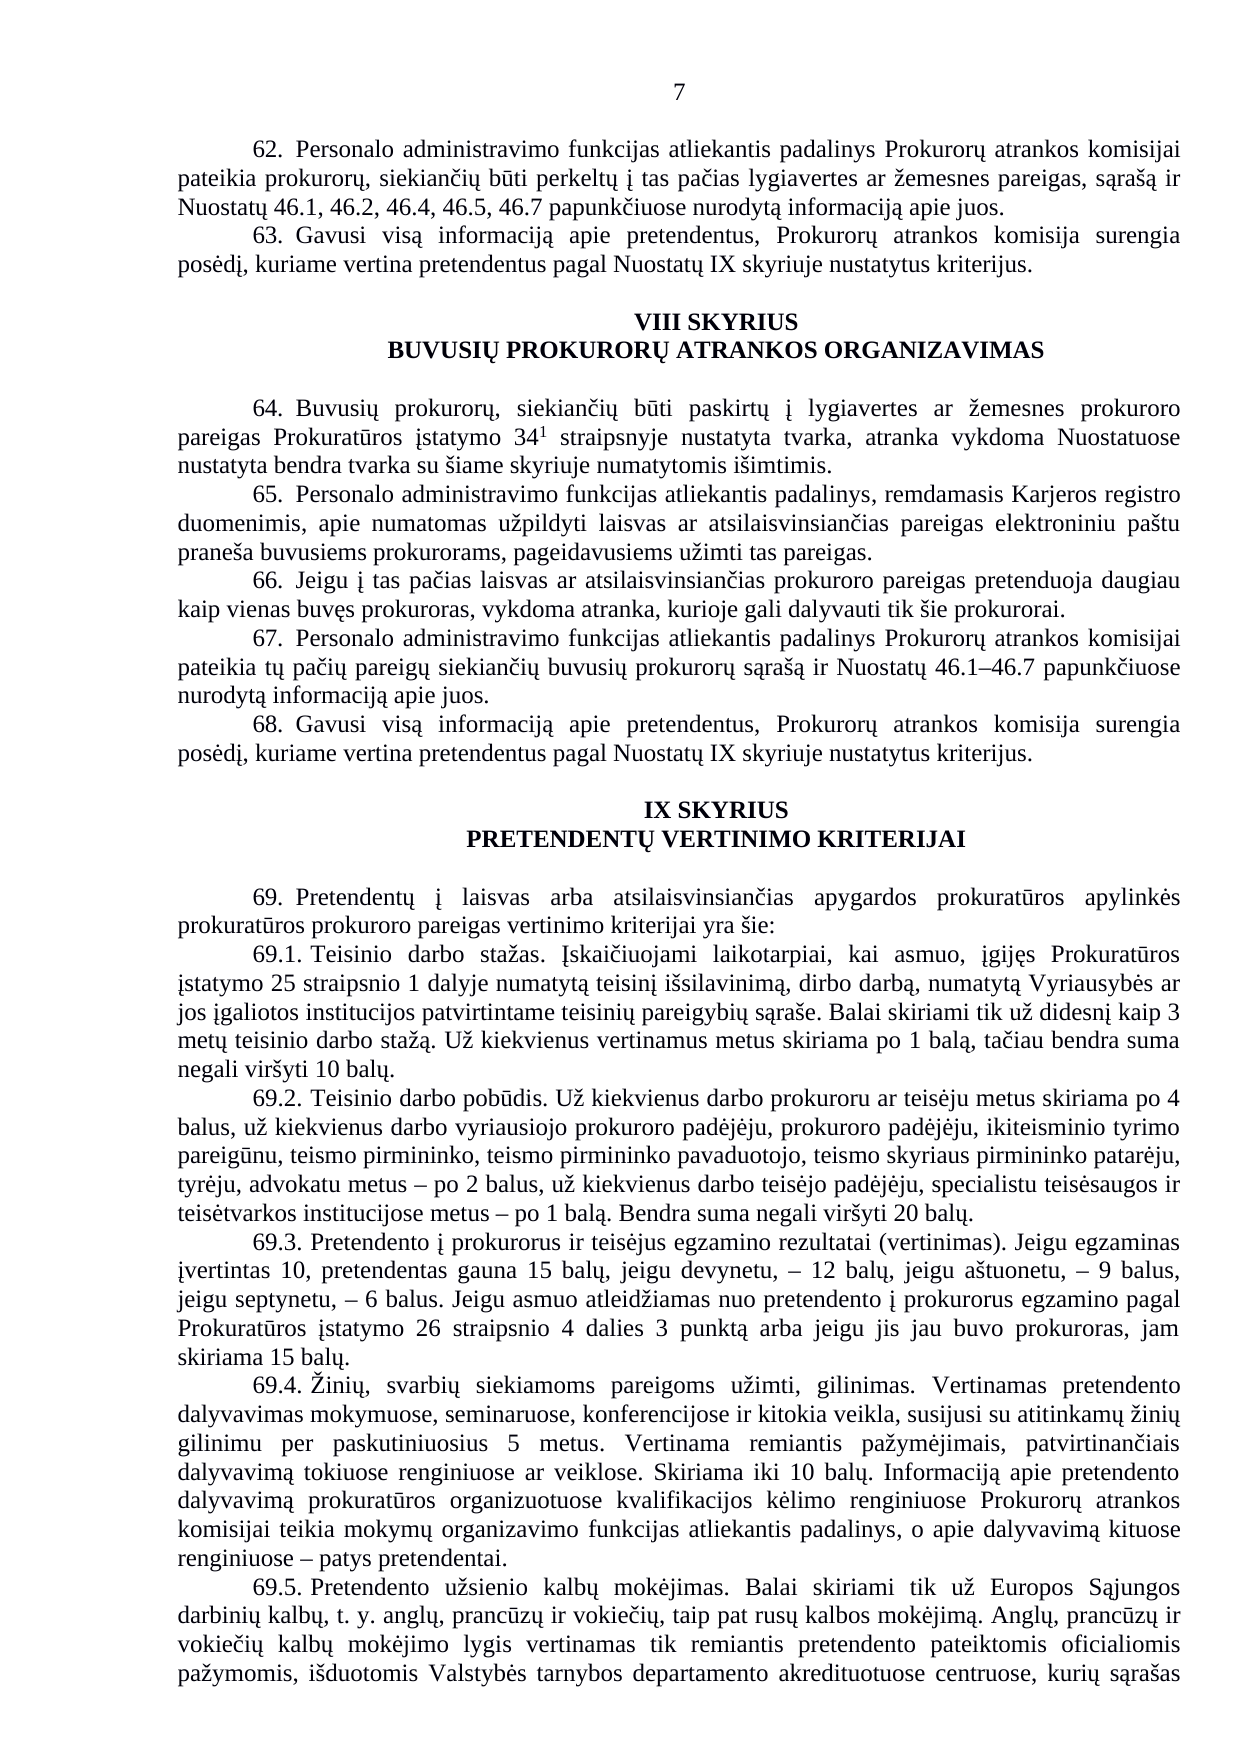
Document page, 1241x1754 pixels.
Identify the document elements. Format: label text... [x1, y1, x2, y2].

text 67. Personalo administravimo funkcijas atliekantis padalinys Prokurorų atrankos komisijai pateikia tų pačių pareigų siekiančių buvusių prokurorų sąrašą ir Nuostatų 46.1‒46.7 papunkčiuose nurodytą informaciją apie juos. [177, 623, 1181, 709]
text 69. Pretendentų į laisvas arba atsilaisvinsiančias apygardos prokuratūros apylinkės prokuratūros prokuroro pareigas vertinimo kriterijai yra šie: [177, 882, 1181, 939]
text 69.3. Pretendento į prokurorus ir teisėjus egzamino rezultatai (vertinimas). Jeigu egzaminas įvertintas 10, pretendentas gauna 15 balų, jeigu devynetu, – 12 balų, jeigu aštuonetu, – 9 balus, jeigu septynetu, – 6 balus. Jeigu asmuo atleidžiamas nuo pretendento į prokurorus egzamino pagal Prokuratūros įstatymo 26 straipsnio 4 dalies 3 punktą arba jeigu jis jau buvo prokuroras, jam skiriama 15 balų. [177, 1227, 1181, 1371]
text VIII SKYRIUS [177, 307, 1181, 336]
text 69.4. Žinių, svarbių siekiamoms pareigoms užimti, gilinimas. Vertinamas pretendento dalyvavimas mokymuose, seminaruose, konferencijose ir kitokia veikla, susijusi su atitinkamų žinių gilinimu per paskutiniuosius 5 metus. Vertinama remiantis pažymėjimais, patvirtinančiais dalyvavimą tokiuose renginiuose ar veiklose. Skiriama iki 10 balų. Informaciją apie pretendento dalyvavimą prokuratūros organizuotuose kvalifikacijos kėlimo renginiuose Prokurorų atrankos komisijai teikia mokymų organizavimo funkcijas atliekantis padalinys, o apie dalyvavimą kituose renginiuose – patys pretendentai. [177, 1371, 1181, 1572]
text IX SKYRIUS [177, 796, 1181, 824]
text 69.1. Teisinio darbo stažas. Įskaičiuojami laikotarpiai, kai asmuo, įgijęs Prokuratūros įstatymo 25 straipsnio 1 dalyje numatytą teisinį išsilavinimą, dirbo darbą, numatytą Vyriausybės ar jos įgaliotos institucijos patvirtintame teisinių pareigybių sąraše. Balai skiriami tik už didesnį kaip 3 metų teisinio darbo stažą. Už kiekvienus vertinamus metus skiriama po 1 balą, tačiau bendra suma negali viršyti 10 balų. [177, 939, 1181, 1083]
text 69.5. Pretendento užsienio kalbų mokėjimas. Balai skiriami tik už Europos Sąjungos darbinių kalbų, t. y. anglų, prancūzų ir vokiečių, taip pat rusų kalbos mokėjimą. Anglų, prancūzų ir vokiečių kalbų mokėjimo lygis vertinamas tik remiantis pretendento pateiktomis oficialiomis pažymomis, išduotomis Valstybės tarnybos departamento akredituotuose centruose, kurių sąrašas [177, 1572, 1181, 1687]
text 64. Buvusių prokurorų, siekiančių būti paskirtų į lygiavertes ar žemesnes prokuroro pareigas Prokuratūros įstatymo 341 straipsnyje nustatyta tvarka, atranka vykdoma Nuostatuose nustatyta bendra tvarka su šiame skyriuje numatytomis išimtimis. [177, 393, 1181, 479]
text 62. Personalo administravimo funkcijas atliekantis padalinys Prokurorų atrankos komisijai pateikia prokurorų, siekiančių būti perkeltų į tas pačias lygiavertes ar žemesnes pareigas, sąrašą ir Nuostatų 46.1, 46.2, 46.4, 46.5, 46.7 papunkčiuose nurodytą informaciją apie juos. [177, 134, 1181, 221]
text Pretendentų VERTINIMO KRITERIJAI [177, 824, 1181, 853]
text 66. Jeigu į tas pačias laisvas ar atsilaisvinsiančias prokuroro pareigas pretenduoja daugiau kaip vienas buvęs prokuroras, vykdoma atranka, kurioje gali dalyvauti tik šie prokurorai. [177, 566, 1181, 623]
text 63. Gavusi visą informaciją apie pretendentus, Prokurorų atrankos komisija surengia posėdį, kuriame vertina pretendentus pagal Nuostatų IX skyriuje nustatytus kriterijus. [177, 221, 1181, 278]
text BUVUSIŲ PROKURORŲ ATRANKOS ORGANIZAVIMAS [177, 336, 1181, 364]
text 68. Gavusi visą informaciją apie pretendentus, Prokurorų atrankos komisija surengia posėdį, kuriame vertina pretendentus pagal Nuostatų IX skyriuje nustatytus kriterijus. [177, 709, 1181, 767]
text 69.2. Teisinio darbo pobūdis. Už kiekvienus darbo prokuroru ar teisėju metus skiriama po 4 balus, už kiekvienus darbo vyriausiojo prokuroro padėjėju, prokuroro padėjėju, ikiteisminio tyrimo pareigūnu, teismo pirmininko, teismo pirmininko pavaduotojo, teismo skyriaus pirmininko patarėju, tyrėju, advokatu metus ‒ po 2 balus, už kiekvienus darbo teisėjo padėjėju, specialistu teisėsaugos ir teisėtvarkos institucijose metus ‒ po 1 balą. Bendra suma negali viršyti 20 balų. [177, 1083, 1181, 1227]
text 65. Personalo administravimo funkcijas atliekantis padalinys, remdamasis Karjeros registro duomenimis, apie numatomas užpildyti laisvas ar atsilaisvinsiančias pareigas elektroniniu paštu praneša buvusiems prokurorams, pageidavusiems užimti tas pareigas. [177, 479, 1181, 566]
